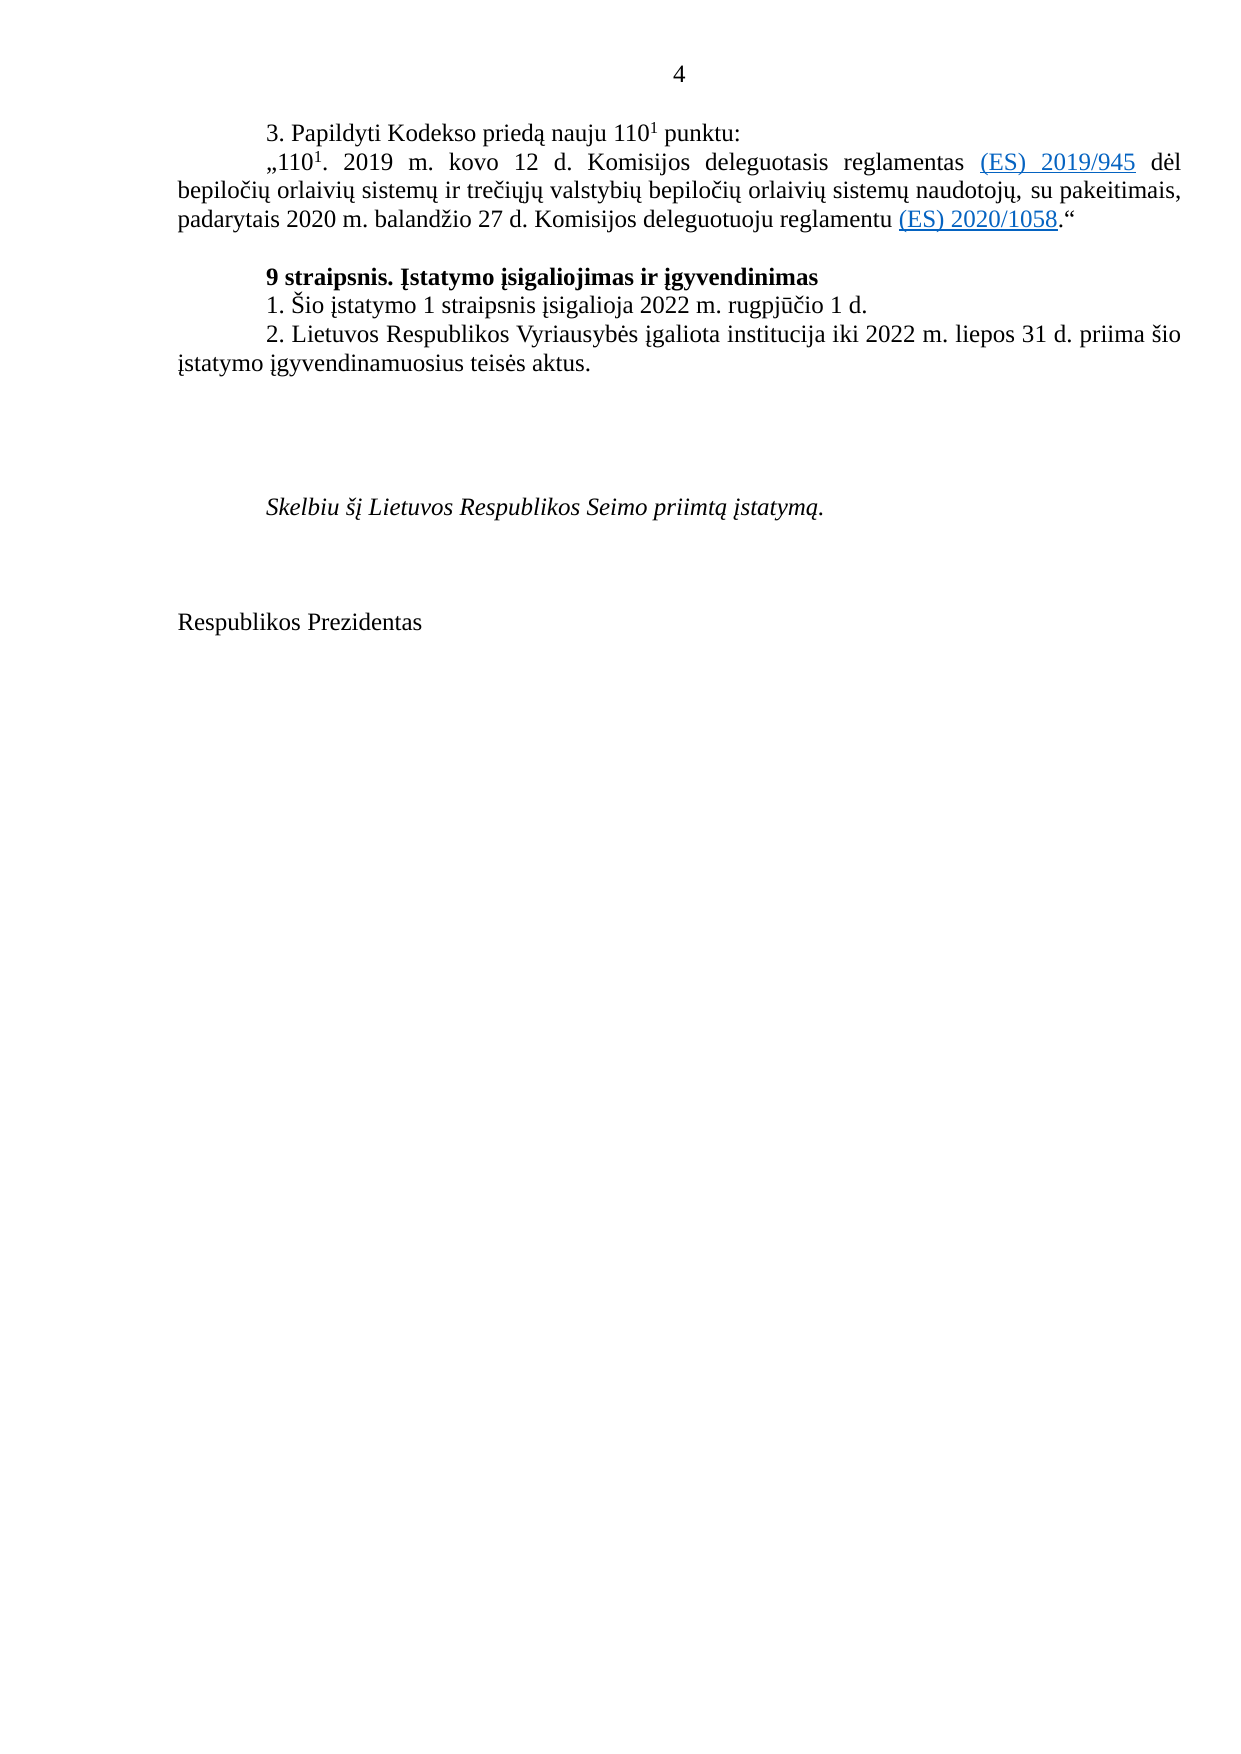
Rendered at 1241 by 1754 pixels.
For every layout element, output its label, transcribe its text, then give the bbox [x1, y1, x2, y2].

text „1101. 2019 m. kovo 12 d. Komisijos deleguotasis reglamentas (ES) 2019/945 dėl bepiločių orlaivių sistemų ir trečiųjų valstybių bepiločių orlaivių sistemų naudotojų, su pakeitimais, padarytais 2020 m. balandžio 27 d. Komisijos deleguotuoju reglamentu (ES) 2020/1058.“ [177, 147, 1181, 233]
text Skelbiu šį Lietuvos Respublikos Seimo priimtą įstatymą. [177, 492, 1181, 521]
text 3. Papildyti Kodekso priedą nauju 1101 punktu: [177, 118, 1181, 147]
text 9 straipsnis. Įstatymo įsigaliojimas ir įgyvendinimas [177, 262, 1181, 291]
text 2. Lietuvos Respublikos Vyriausybės įgaliota institucija iki 2022 m. liepos 31 d. priima šio įstatymo įgyvendinamuosius teisės aktus. [177, 319, 1181, 377]
text 1. Šio įstatymo 1 straipsnis įsigalioja 2022 m. rugpjūčio 1 d. [177, 291, 1181, 319]
text Respublikos Prezidentas [177, 607, 1181, 636]
